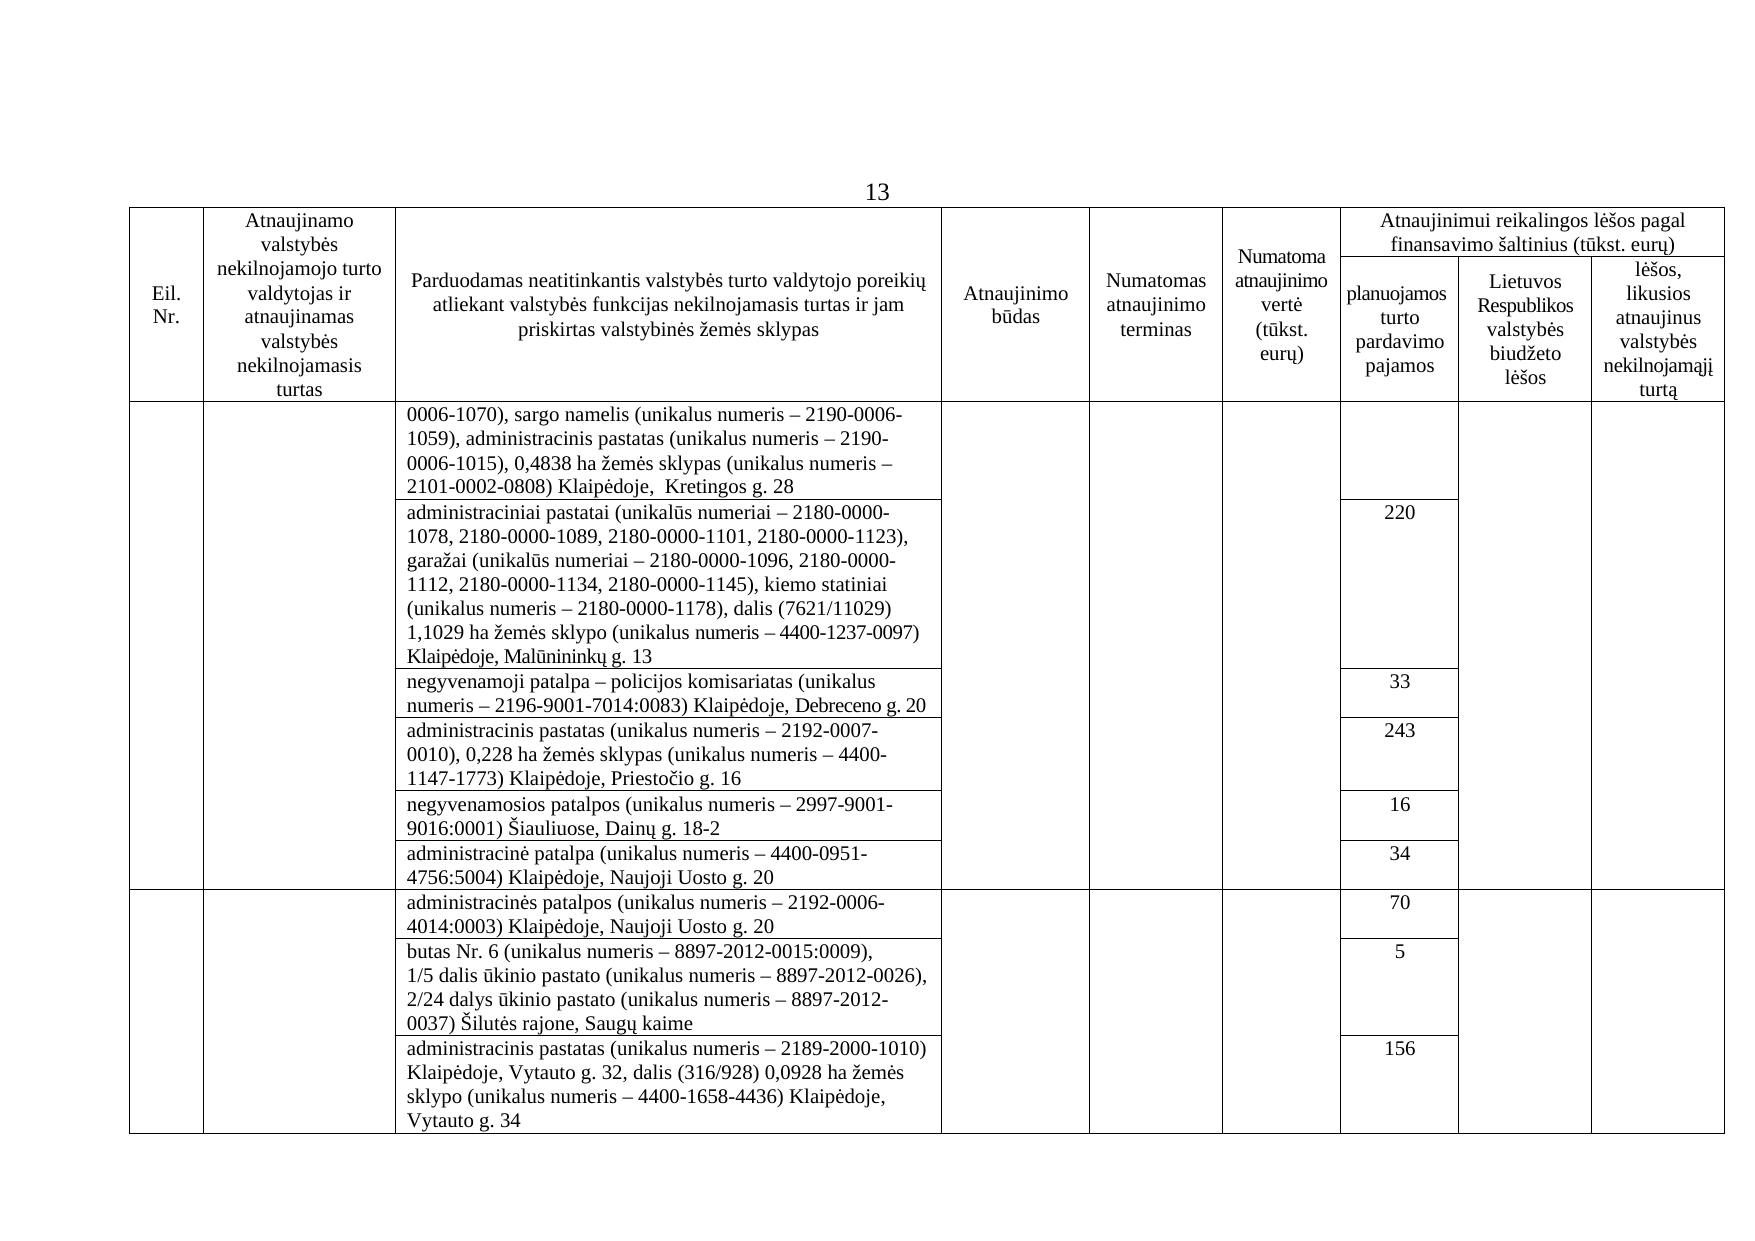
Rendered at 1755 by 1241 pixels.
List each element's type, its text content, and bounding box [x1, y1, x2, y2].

table_header Numatomas atnaujinimo terminas [1090, 208, 1222, 401]
table_cell [942, 402, 1089, 889]
table_cell [1223, 402, 1340, 889]
table_cell [1459, 402, 1591, 889]
table_cell 5 [1341, 939, 1458, 1035]
table_cell [204, 402, 395, 889]
table_cell [130, 890, 203, 1132]
table_cell 220 [1341, 500, 1458, 668]
table_cell administracinės patalpos (unikalus numeris – 2192-0006-4014:0003) Klaipėdoje, Naujoji Uosto g. 20 [396, 890, 941, 938]
table_cell [1592, 890, 1724, 1132]
table_header Atnaujinimo būdas [942, 208, 1089, 401]
table_cell [1459, 890, 1591, 1132]
table_cell negyvenamosios patalpos (unikalus numeris – 2997-9001-9016:0001) Šiauliuose, Dainų g. 18-2 [396, 791, 941, 839]
table_cell [942, 890, 1089, 1132]
table_cell butas Nr. 6 (unikalus numeris – 8897-2012-0015:0009), 1/5 dalis ūkinio pastato (unikalus numeris – 8897-2012-0026), 2/24 dalys ūkinio pastato (unikalus numeris – 8897-2012-0037) Šilutės rajone, Saugų kaime [396, 939, 941, 1035]
table_cell [130, 402, 203, 889]
table_header Atnaujinimui reikalingos lėšos pagal finansavimo šaltinius (tūkst. eurų) [1341, 208, 1724, 256]
table_cell [204, 890, 395, 1132]
table_header Eil. Nr. [130, 208, 203, 401]
table_header Atnaujinamo valstybės nekilnojamojo turto valdytojas ir atnaujinamas valstybės nekilnojamasis turtas [204, 208, 395, 401]
table_cell administraciniai pastatai (unikalūs numeriai – 2180-0000-1078, 2180-0000-1089, 2180-0000-1101, 2180-0000-1123), garažai (unikalūs numeriai – 2180-0000-1096, 2180-0000-1112, 2180-0000-1134, 2180-0000-1145), kiemo statiniai (unikalus numeris – 2180-0000-1178), dalis (7621/11029) 1,1029 ha žemės sklypo (unikalus numeris – 4400-1237-0097) Klaipėdoje, Malūnininkų g. 13 [396, 500, 941, 668]
table_cell Lietuvos Respublikos valstybės biudžeto lėšos [1459, 257, 1591, 401]
table_cell 16 [1341, 791, 1458, 839]
table_header Parduodamas neatitinkantis valstybės turto valdytojo poreikių atliekant valstybės funkcijas nekilnojamasis turtas ir jam priskirtas valstybinės žemės sklypas [396, 208, 941, 401]
table_cell planuojamos turto pardavimo pajamos [1341, 257, 1458, 401]
table_cell 0006-1070), sargo namelis (unikalus numeris – 2190-0006-1059), administracinis pastatas (unikalus numeris – 2190-0006-1015), 0,4838 ha žemės sklypas (unikalus numeris – 2101-0002-0808) Klaipėdoje, Kretingos g. 28 [396, 402, 941, 498]
table_cell lėšos, likusios atnaujinus valstybės nekilnojamąjį turtą [1592, 257, 1724, 401]
table_cell administracinis pastatas (unikalus numeris – 2189-2000-1010) Klaipėdoje, Vytauto g. 32, dalis (316/928) 0,0928 ha žemės sklypo (unikalus numeris – 4400-1658-4436) Klaipėdoje, Vytauto g. 34 [396, 1036, 941, 1132]
table_cell 243 [1341, 718, 1458, 790]
table_cell administracinė patalpa (unikalus numeris – 4400-0951-4756:5004) Klaipėdoje, Naujoji Uosto g. 20 [396, 841, 941, 889]
table_cell 156 [1341, 1036, 1458, 1132]
table_cell administracinis pastatas (unikalus numeris – 2192-0007-0010), 0,228 ha žemės sklypas (unikalus numeris – 4400-1147-1773) Klaipėdoje, Priestočio g. 16 [396, 718, 941, 790]
table_cell [1592, 402, 1724, 889]
table_cell 70 [1341, 890, 1458, 938]
table_cell negyvenamoji patalpa – policijos komisariatas (unikalus numeris – 2196-9001-7014:0083) Klaipėdoje, Debreceno g. 20 [396, 669, 941, 717]
table_cell [1090, 890, 1222, 1132]
table_cell [1223, 890, 1340, 1132]
table_cell [1090, 402, 1222, 889]
table_header Numatoma atnaujinimo vertė (tūkst. eurų) [1223, 208, 1340, 401]
table_cell 33 [1341, 669, 1458, 717]
table_cell [1341, 402, 1458, 498]
table_cell 34 [1341, 841, 1458, 889]
